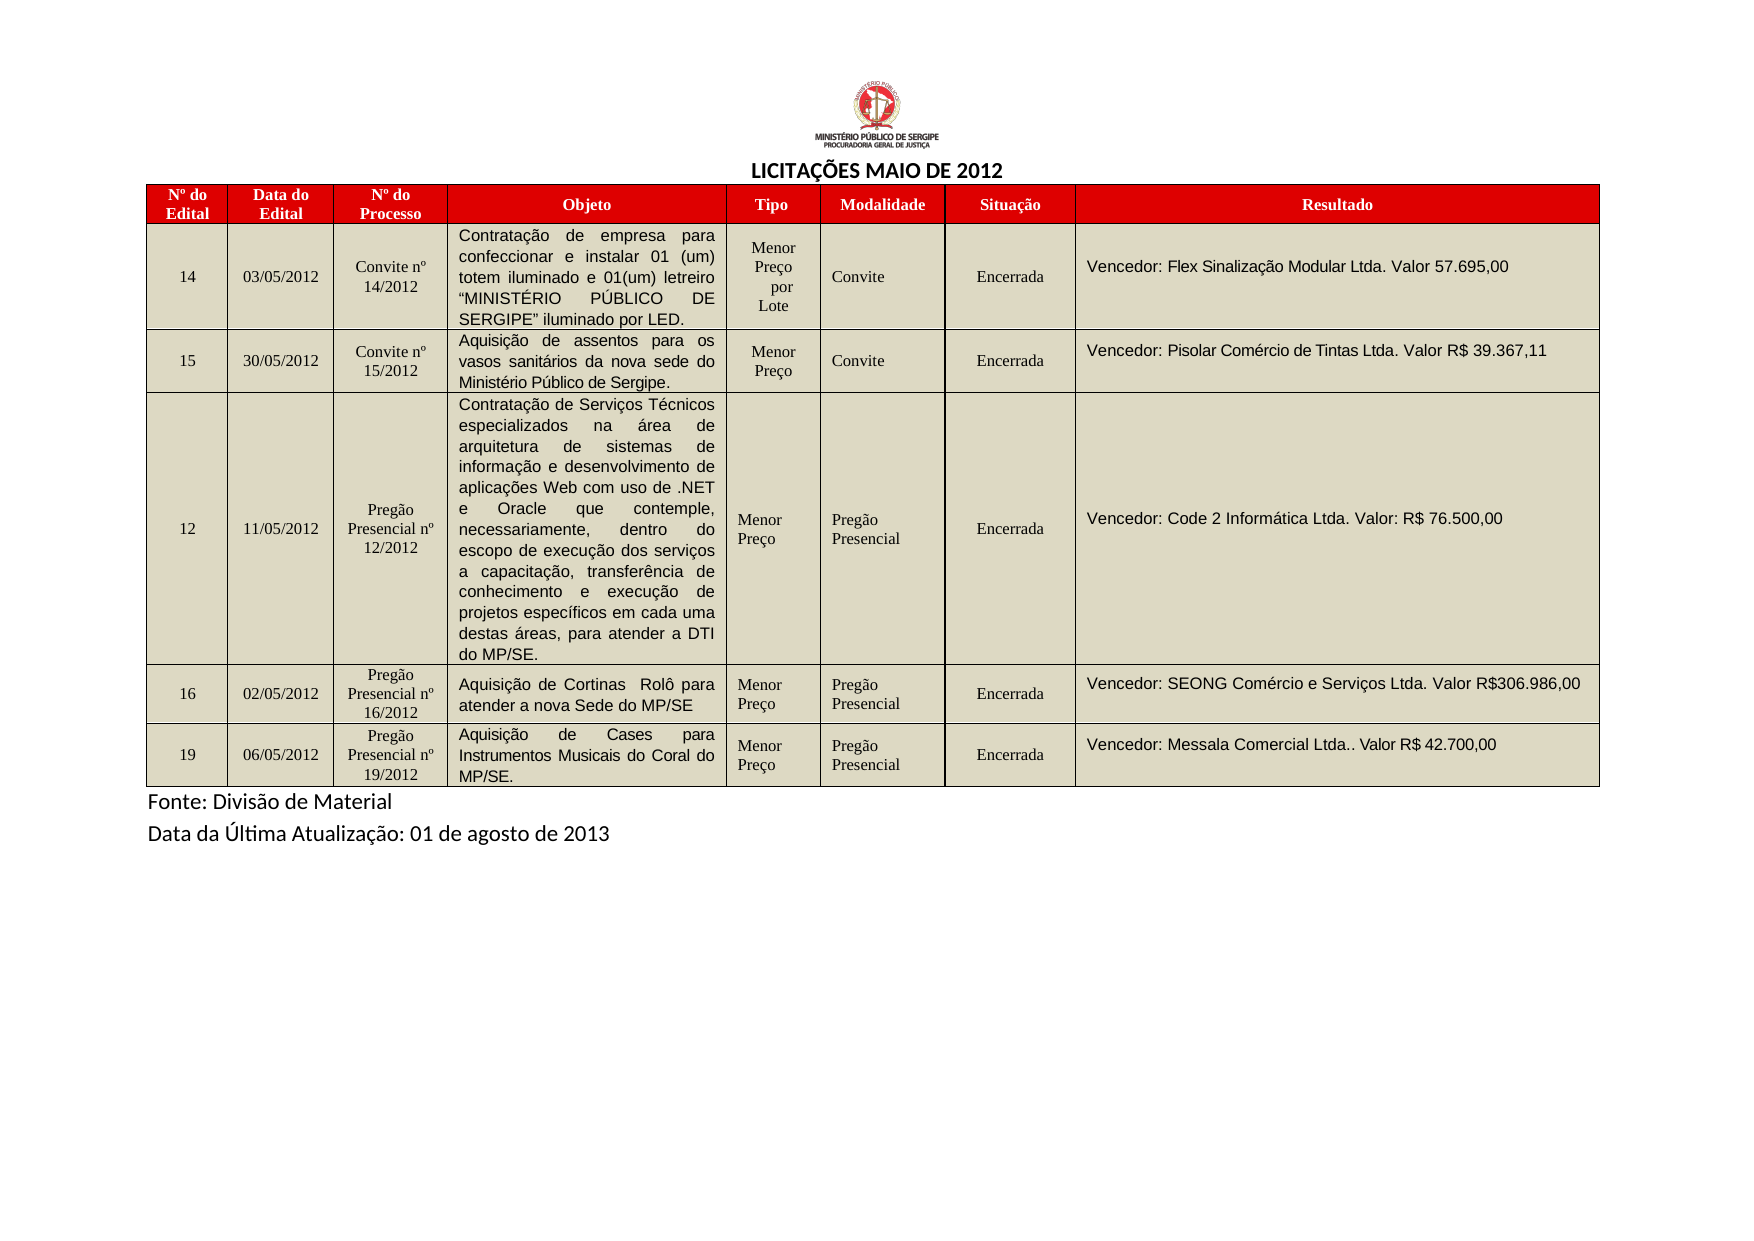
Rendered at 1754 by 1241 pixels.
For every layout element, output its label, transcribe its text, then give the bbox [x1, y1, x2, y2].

picture [815, 81, 939, 149]
table_cell Vencedor: Code 2 Informática Ltda. Valor: R$ 76.500,00 [1076, 393, 1599, 664]
table_cell Encerrada [946, 224, 1075, 328]
table_cell Menor Preço [727, 724, 820, 786]
table_cell 11/05/2012 [228, 393, 333, 664]
table_cell 14 [147, 224, 227, 328]
table_cell Encerrada [946, 665, 1075, 722]
table_cell 12 [147, 393, 227, 664]
table_header Modalidade [821, 185, 944, 223]
text Fonte: Divisão de Material Data da Última Atualização: 01 de agosto de 2013 [148, 787, 1606, 847]
table_cell Pregão Presencial nº 12/2012 [334, 393, 447, 664]
table_cell Convite [821, 330, 944, 392]
table_cell Menor Preço [727, 330, 820, 392]
table_header Nº do Processo [334, 185, 447, 223]
table_cell 19 [147, 724, 227, 786]
table_cell 30/05/2012 [228, 330, 333, 392]
table_cell Encerrada [946, 330, 1075, 392]
table_cell Contratação de Serviços Técnicos especializados na área de arquitetura de sistemas de informação e desenvolvimento de aplicações Web com uso de .NET e Oracle que contemple, necessariamente, dentro do escopo de execução dos serviços a capacitação, transferência de conhecimento e execução de projetos específicos em cada uma destas áreas, para atender a DTI do MP/SE. [448, 393, 726, 664]
table_header Situação [946, 185, 1075, 223]
table_cell Menor Preço por Lote [727, 224, 820, 328]
table_cell Pregão Presencial [821, 724, 944, 786]
table_cell Pregão Presencial nº 16/2012 [334, 665, 447, 722]
table_cell Convite [821, 224, 944, 328]
table_header Nº do Edital [147, 185, 227, 223]
table_cell Convite nº 15/2012 [334, 330, 447, 392]
table_header Objeto [448, 185, 726, 223]
table_header Resultado [1076, 185, 1599, 223]
table_cell Aquisição de assentos para os vasos sanitários da nova sede do Ministério Público de Sergipe. [448, 330, 726, 392]
table_cell Menor Preço [727, 393, 820, 664]
table_cell Pregão Presencial [821, 393, 944, 664]
table_cell Menor Preço [727, 665, 820, 722]
table_cell Encerrada [946, 724, 1075, 786]
table_cell Encerrada [946, 393, 1075, 664]
table_cell 16 [147, 665, 227, 722]
table_cell Vencedor: Pisolar Comércio de Tintas Ltda. Valor R$ 39.367,11 [1076, 330, 1599, 392]
table_cell Convite nº 14/2012 [334, 224, 447, 328]
table_cell Contratação de empresa para confeccionar e instalar 01 (um) totem iluminado e 01(um) letreiro “MINISTÉRIO PÚBLICO DE SERGIPE” iluminado por LED. [448, 224, 726, 328]
table_cell Vencedor: Flex Sinalização Modular Ltda. Valor 57.695,00 [1076, 224, 1599, 328]
table_cell 06/05/2012 [228, 724, 333, 786]
table_cell 03/05/2012 [228, 224, 333, 328]
table_cell Aquisição de Cortinas Rolô para atender a nova Sede do MP/SE [448, 665, 726, 722]
table_cell Vencedor: SEONG Comércio e Serviços Ltda. Valor R$306.986,00 [1076, 665, 1599, 722]
table_header Tipo [727, 185, 820, 223]
table_cell Pregão Presencial [821, 665, 944, 722]
table_header Data do Edital [228, 185, 333, 223]
table_cell 15 [147, 330, 227, 392]
table_cell 02/05/2012 [228, 665, 333, 722]
table_cell Vencedor: Messala Comercial Ltda.. Valor R$ 42.700,00 [1076, 724, 1599, 786]
table_cell Pregão Presencial nº 19/2012 [334, 724, 447, 786]
table_cell Aquisição de Cases para Instrumentos Musicais do Coral do MP/SE. [448, 724, 726, 786]
